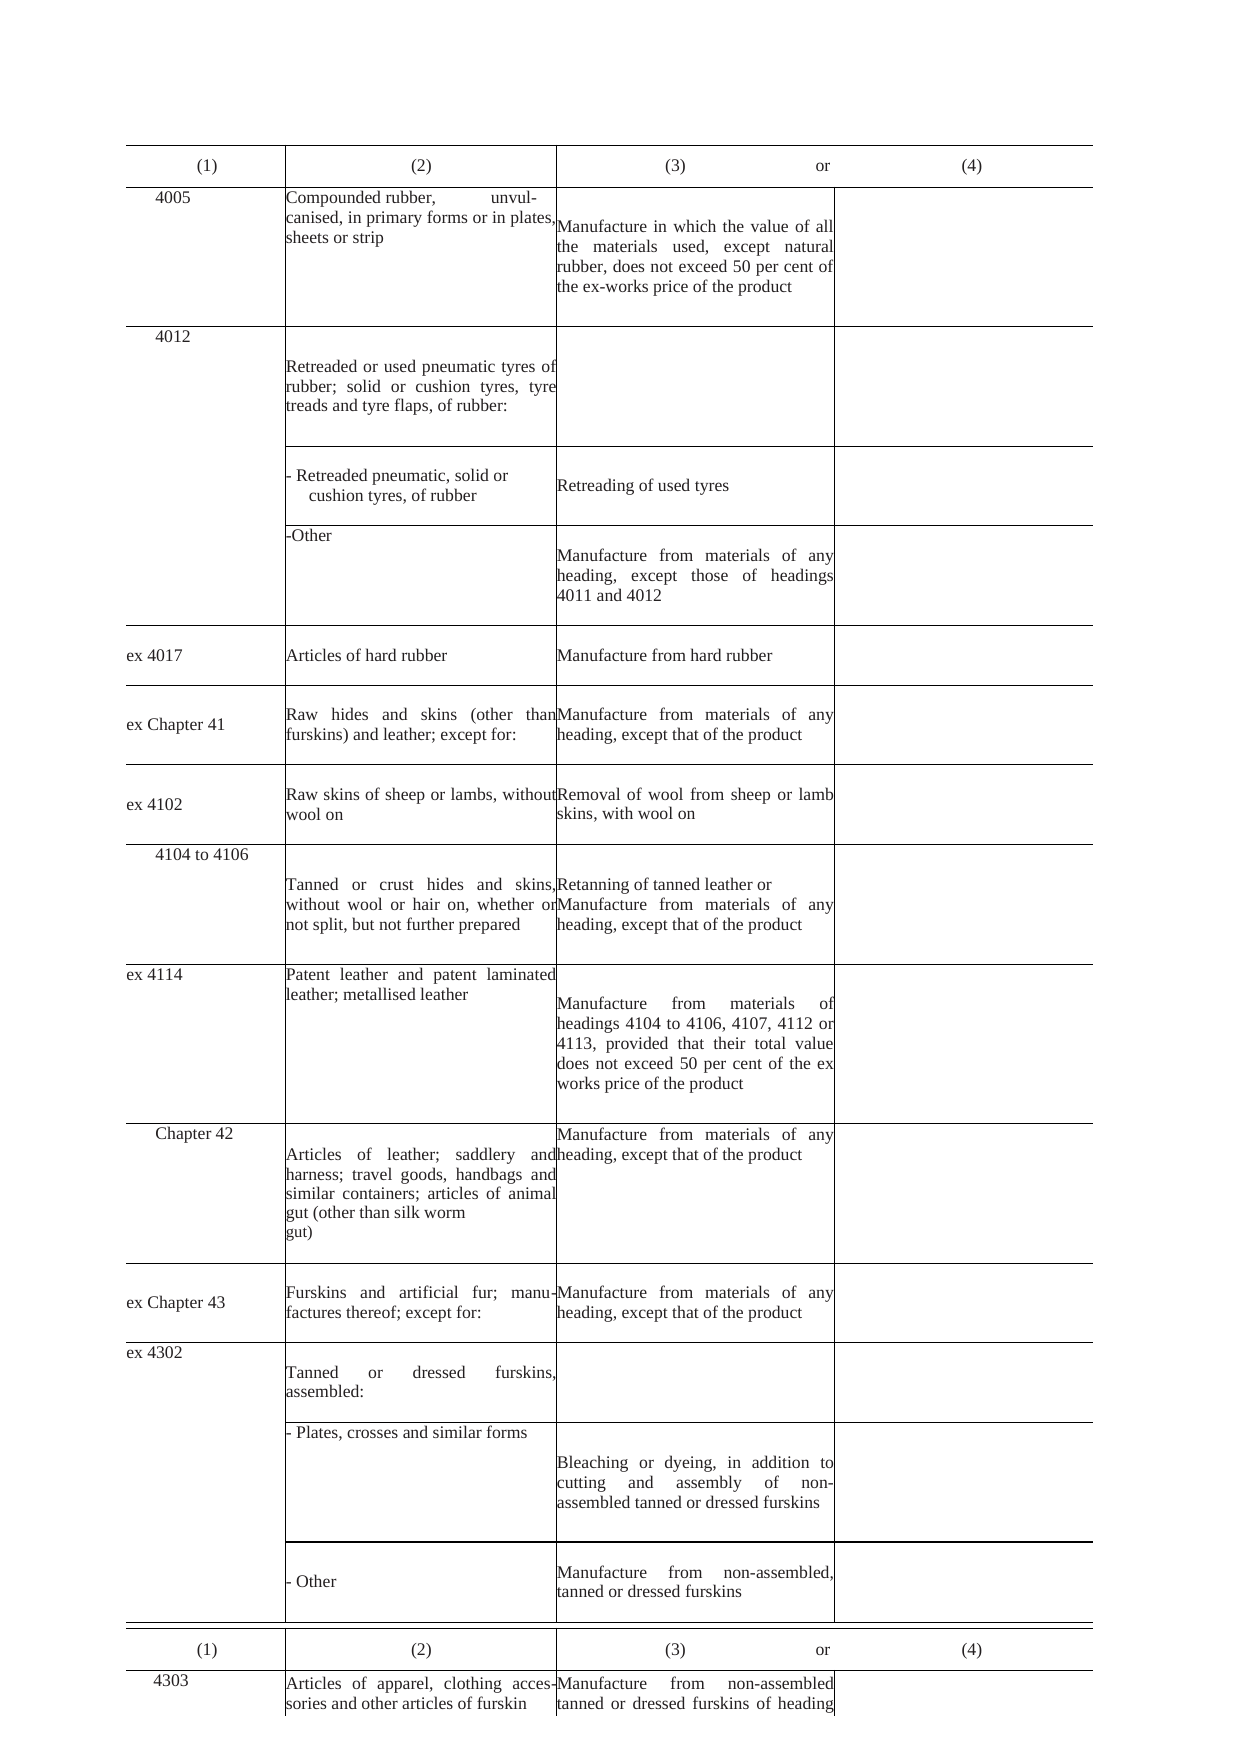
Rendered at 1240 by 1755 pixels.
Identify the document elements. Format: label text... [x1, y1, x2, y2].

table_cell - Retreaded pneumatic, solid or cushion tyres, of rubber [286, 447, 556, 525]
table_cell ex 4017 [126, 626, 285, 684]
table_cell Retanning of tanned leather or Manufacture from materials of any heading, except that of the product [557, 845, 834, 963]
table_cell [835, 327, 1093, 446]
table_header (1) [126, 146, 285, 187]
table_cell Raw hides and skins (other than furskins) and leather; except for: [286, 686, 556, 764]
table_cell [835, 447, 1093, 525]
table_header (3) or (4) [557, 1629, 1093, 1670]
table_cell Manufacture from non-assembled tanned or dressed furskins of heading [557, 1671, 834, 1716]
table_cell Manufacture from non-assembled, tanned or dressed furskins [557, 1543, 834, 1622]
table_cell [835, 965, 1093, 1123]
table_cell Manufacture from materials of any heading, except that of the product [557, 1124, 834, 1262]
table_cell Articles of leather; saddlery and harness; travel goods, handbags and similar containers; articles of animal gut (other than silk worm gut) [286, 1124, 556, 1262]
table_cell Manufacture from hard rubber [557, 626, 834, 684]
table_cell [835, 765, 1093, 843]
table_cell Retreading of used tyres [557, 447, 834, 525]
table_cell 4104 to 4106 [126, 845, 285, 963]
table_cell Manufacture in which the value of all the materials used, except natural rubber, does not exceed 50 per cent of the ex-works price of the product [557, 188, 834, 326]
table_cell [835, 686, 1093, 764]
table_cell ex 4114 [126, 965, 285, 1123]
table_cell Articles of hard rubber [286, 626, 556, 684]
table_cell Raw skins of sheep or lambs, without wool on [286, 765, 556, 843]
table_cell [835, 1423, 1093, 1541]
table_cell [835, 188, 1093, 326]
table_cell - Other [286, 1543, 556, 1622]
table_cell Tanned or dressed furskins, assembled: [286, 1343, 556, 1422]
table_cell Articles of apparel, clothing acces­sories and other articles of furskin [286, 1671, 556, 1716]
table_cell [835, 526, 1093, 625]
table_cell - Plates, crosses and similar forms [286, 1423, 556, 1541]
table_cell [835, 1543, 1093, 1622]
table_cell [835, 1264, 1093, 1342]
table_header (2) [286, 146, 556, 187]
table_cell Manufacture from materials of any heading, except those of headings 4011 and 4012 [557, 526, 834, 625]
table_cell 4005 [126, 188, 285, 326]
table_cell Manufacture from materials of any heading, except that of the product [557, 1264, 834, 1342]
table_cell [835, 1671, 1093, 1716]
table_cell ex Chapter 41 [126, 686, 285, 764]
table_cell 4303 [126, 1671, 285, 1716]
table_cell -Other [286, 526, 556, 625]
table_cell Retreaded or used pneumatic tyres of rubber; solid or cushion tyres, tyre treads and tyre flaps, of rubber: [286, 327, 556, 446]
table_cell ex Chapter 43 [126, 1264, 285, 1342]
table_header (1) [126, 1629, 285, 1670]
table_header (3) or (4) [557, 146, 1093, 187]
table_cell Manufacture from materials of headings 4104 to 4106, 4107, 4112 or 4113, provided that their total value does not exceed 50 per cent of the ex works price of the product [557, 965, 834, 1123]
table_cell Removal of wool from sheep or lamb skins, with wool on [557, 765, 834, 843]
table_cell [835, 1124, 1093, 1262]
table_cell [557, 1343, 834, 1422]
table_cell Manufacture from materials of any heading, except that of the product [557, 686, 834, 764]
table_cell Tanned or crust hides and skins, without wool or hair on, whether or not split, but not further prepared [286, 845, 556, 963]
table_cell Bleaching or dyeing, in addition to cutting and assembly of non- assembled tanned or dressed furskins [557, 1423, 834, 1541]
table_header (2) [286, 1629, 556, 1670]
table_cell Patent leather and patent laminated leather; metallised leather [286, 965, 556, 1123]
table_cell Chapter 42 [126, 1124, 285, 1262]
table_cell Compounded rubber, unvul- canised, in primary forms or in plates, sheets or strip [286, 188, 556, 326]
table_cell 4012 [126, 327, 285, 625]
table_cell [557, 327, 834, 446]
table_cell Furskins and artificial fur; manu­factures thereof; except for: [286, 1264, 556, 1342]
table_cell ex 4102 [126, 765, 285, 843]
table_cell [835, 1343, 1093, 1422]
table_cell ex 4302 [126, 1343, 285, 1622]
table_cell [835, 845, 1093, 963]
table_cell [835, 626, 1093, 684]
